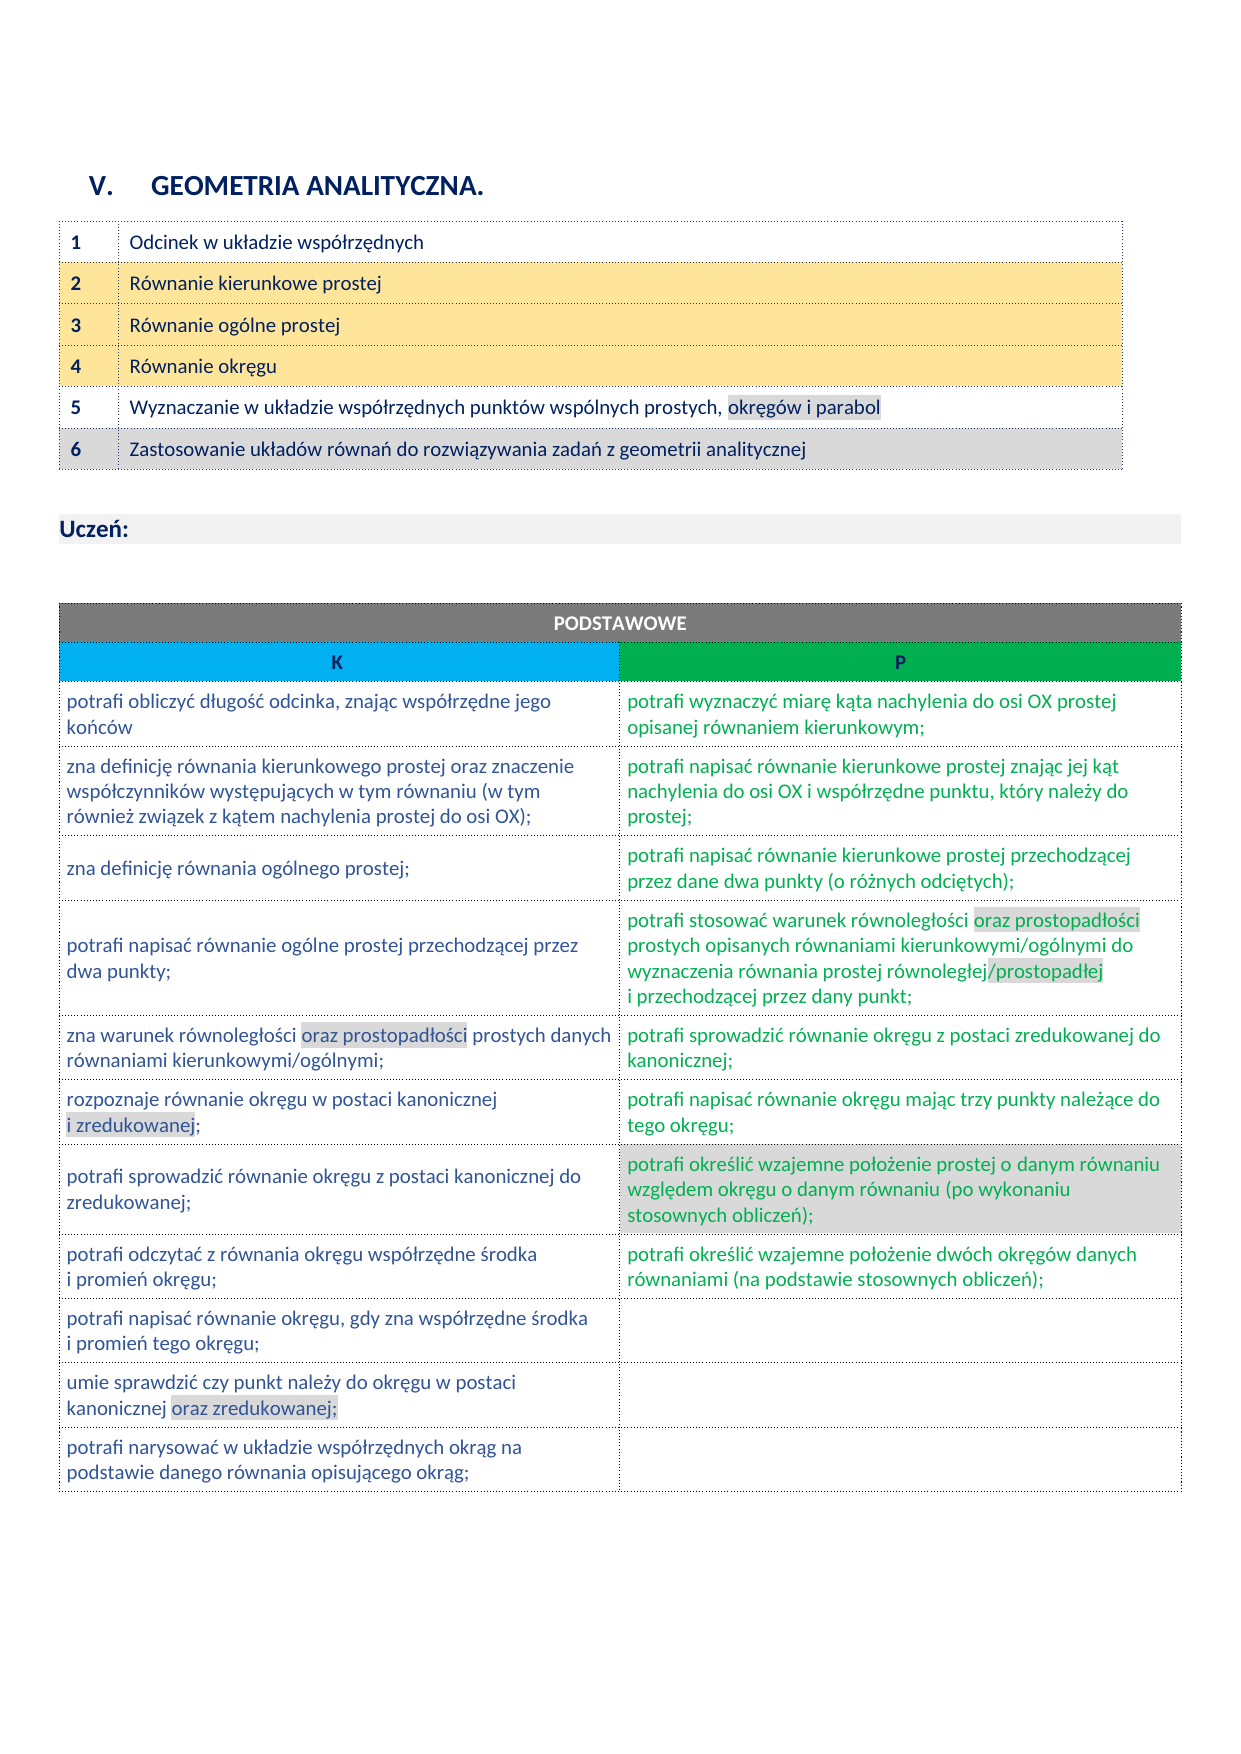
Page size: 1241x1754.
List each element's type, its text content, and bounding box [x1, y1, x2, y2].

table_cell potrafi wyznaczyć miarę kąta nachylenia do osi OX prostej opisanej równaniem kierunkowym; [620, 681, 1181, 746]
table_cell potrafi sprowadzić równanie okręgu z postaci kanonicznej do zredukowanej; [59, 1144, 620, 1233]
table_cell K [59, 642, 620, 681]
table_cell [620, 1362, 1181, 1427]
table_cell 5 [59, 386, 118, 427]
table_cell potrafi obliczyć długość odcinka, znając współrzędne jego końców [59, 681, 620, 746]
table_header PODSTAWOWE [59, 603, 1181, 642]
table_cell 2 [59, 262, 118, 303]
table_header 1 [59, 221, 118, 262]
table_cell potrafi określić wzajemne położenie dwóch okręgów danych równaniami (na podstawie stosownych obliczeń); [620, 1234, 1181, 1298]
table_cell potrafi napisać równanie kierunkowe prostej przechodzącej przez dane dwa punkty (o różnych odciętych); [620, 835, 1181, 900]
table_cell potrafi napisać równanie okręgu mając trzy punkty należące do tego okręgu; [620, 1079, 1181, 1144]
table_cell P [620, 642, 1181, 681]
table_cell 6 [59, 428, 118, 469]
table_cell Równanie kierunkowe prostej [118, 262, 1122, 303]
table_cell potrafi stosować warunek równoległości oraz prostopadłości prostych opisanych równaniami kierunkowymi/ogólnymi do wyznaczenia równania prostej równoległej/prostopadłej i przechodzącej przez dany punkt; [620, 900, 1181, 1015]
table_cell potrafi określić wzajemne położenie prostej o danym równaniu względem okręgu o danym równaniu (po wykonaniu stosownych obliczeń); [620, 1144, 1181, 1233]
list GEOMETRIA ANALITYCZNA. [88, 167, 1181, 203]
text Uczeń: [59, 514, 1181, 544]
table_cell zna warunek równoległości oraz prostopadłości prostych danych równaniami kierunkowymi/ogólnymi; [59, 1015, 620, 1079]
table_cell potrafi odczytać z równania okręgu współrzędne środka i promień okręgu; [59, 1234, 620, 1298]
table_cell [620, 1427, 1181, 1491]
table_cell rozpoznaje równanie okręgu w postaci kanonicznej i zredukowanej; [59, 1079, 620, 1144]
table_cell potrafi napisać równanie ogólne prostej przechodzącej przez dwa punkty; [59, 900, 620, 1015]
table_cell 4 [59, 345, 118, 386]
table_cell potrafi narysować w układzie współrzędnych okrąg na podstawie danego równania opisującego okrąg; [59, 1427, 620, 1491]
table_cell Równanie okręgu [118, 345, 1122, 386]
table_cell potrafi sprowadzić równanie okręgu z postaci zredukowanej do kanonicznej; [620, 1015, 1181, 1079]
table_cell potrafi napisać równanie kierunkowe prostej znając jej kąt nachylenia do osi OX i współrzędne punktu, który należy do prostej; [620, 746, 1181, 835]
table_cell potrafi napisać równanie okręgu, gdy zna współrzędne środka i promień tego okręgu; [59, 1298, 620, 1362]
table_cell Równanie ogólne prostej [118, 303, 1122, 345]
table_cell zna definicję równania ogólnego prostej; [59, 835, 620, 900]
table_cell zna definicję równania kierunkowego prostej oraz znaczenie współczynników występujących w tym równaniu (w tym również związek z kątem nachylenia prostej do osi OX); [59, 746, 620, 835]
table_header Odcinek w układzie współrzędnych [118, 221, 1122, 262]
table_cell Wyznaczanie w układzie współrzędnych punktów wspólnych prostych, okręgów i parabol [118, 386, 1122, 427]
table_cell 3 [59, 303, 118, 345]
table_cell Zastosowanie układów równań do rozwiązywania zadań z geometrii analitycznej [118, 428, 1122, 469]
table_cell [620, 1298, 1181, 1362]
table_cell umie sprawdzić czy punkt należy do okręgu w postaci kanonicznej oraz zredukowanej; [59, 1362, 620, 1427]
